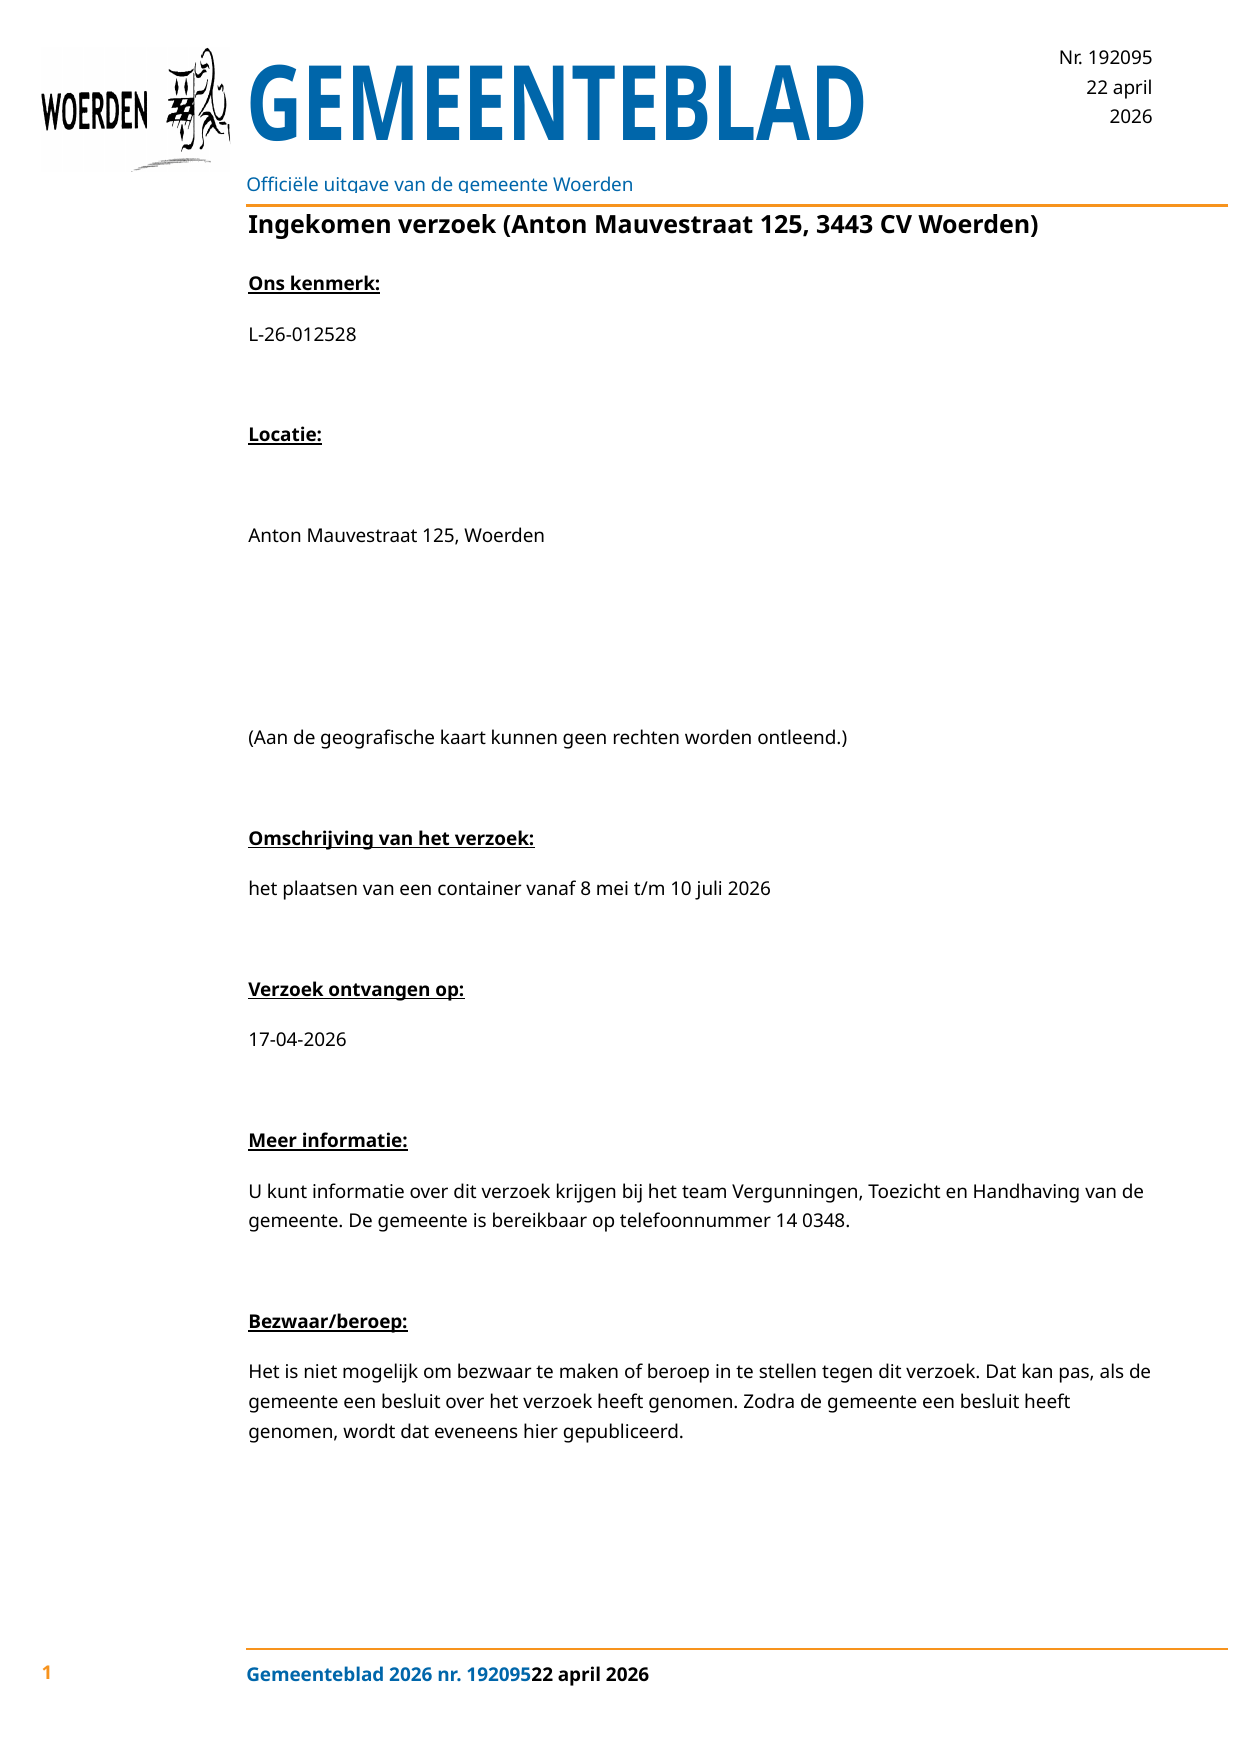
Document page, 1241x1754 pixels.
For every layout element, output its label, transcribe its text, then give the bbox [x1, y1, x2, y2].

text 17-04-2026 [248, 1027, 1152, 1052]
text Het is niet mogelijk om bezwaar te maken of beroep in te stellen tegen dit verzoek. Dat kan pas, als de gemeente een besluit over het verzoek heeft genomen. Zodra de gemeente een besluit heeft genomen, wordt dat eveneens hier gepubliceerd. [248, 1359, 1152, 1443]
text Anton Mauvestraat 125, Woerden [248, 522, 1152, 548]
picture [41, 47, 231, 172]
text het plaatsen van een container vanaf 8 mei t/m 10 juli 2026 [248, 875, 1152, 901]
text Meer informatie: [248, 1127, 1152, 1153]
text Omschrijving van het verzoek: [248, 825, 1152, 851]
text Bezwaar/beroep: [248, 1308, 1152, 1334]
text Ons kenmerk: [248, 270, 1152, 296]
text U kunt informatie over dit verzoek krijgen bij het team Vergunningen, Toezicht en Handhaving van de gemeente. De gemeente is bereikbaar op telefoonnummer 14 0348. [248, 1178, 1152, 1233]
text Locatie: [248, 422, 1152, 447]
text L-26-012528 [248, 321, 1152, 346]
text Verzoek ontvangen op: [248, 976, 1152, 1002]
text Ingekomen verzoek (Anton Mauvestraat 125, 3443 CV Woerden) [248, 207, 1152, 241]
text (Aan de geografische kaart kunnen geen rechten worden ontleend.) [248, 724, 1152, 750]
